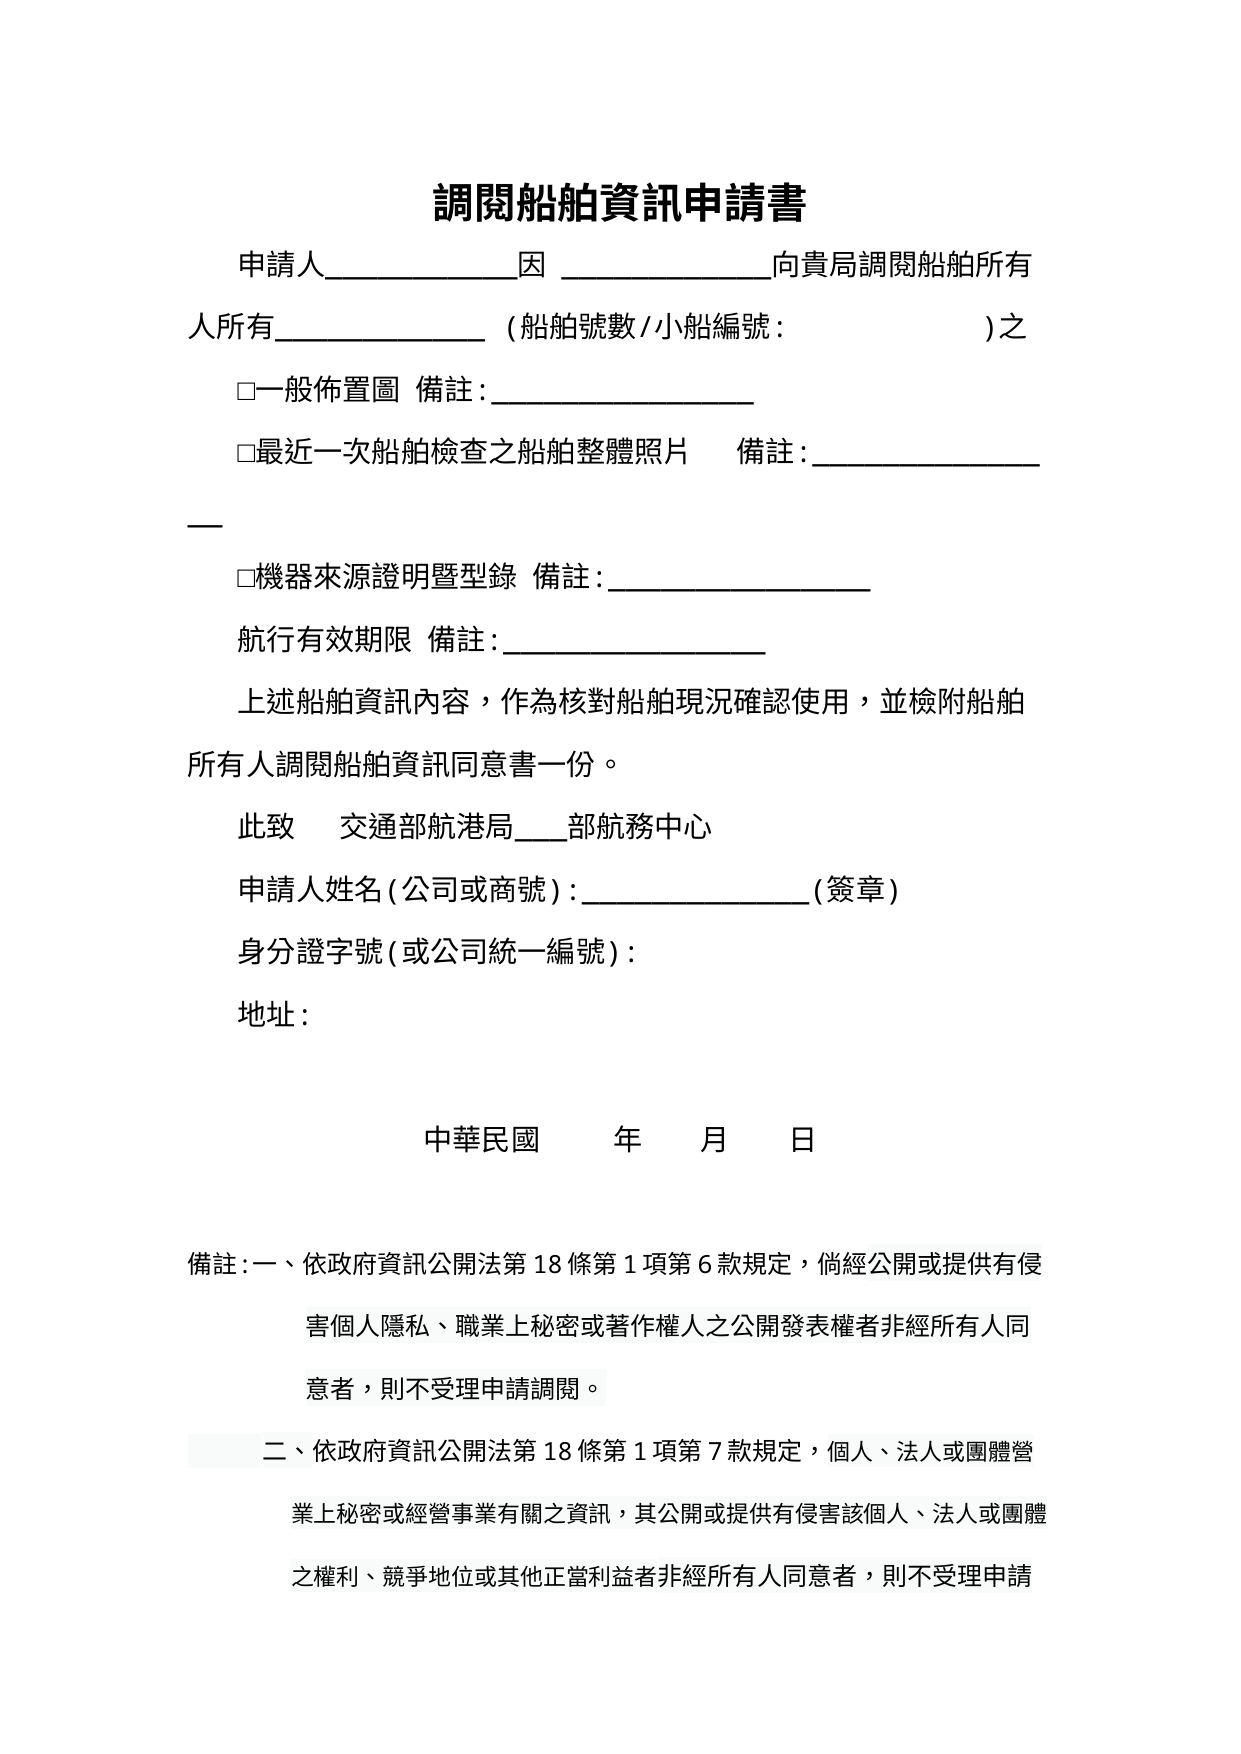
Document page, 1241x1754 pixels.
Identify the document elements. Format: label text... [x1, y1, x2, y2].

text 上述船舶資訊內容，作為核對船舶現況確認使用，並檢附船舶所有人調閱船舶資訊同意書一份。 [187, 658, 1053, 783]
text 中華民國 年 月 日 [187, 1096, 1053, 1158]
text 此致 交通部航港局___部航務中心 [187, 783, 1053, 846]
text 地址: [187, 971, 1053, 1033]
text □最近一次船舶檢查之船舶整體照片 備註:_______________ [187, 408, 1053, 533]
text 申請人___________因 ____________向貴局調閱船舶所有人所有____________ (船舶號數/小船編號: )之 [187, 221, 1053, 346]
text 身分證字號(或公司統一編號): [187, 908, 1053, 971]
text 航行有效期限 備註:_______________ [187, 596, 1053, 658]
text 申請人姓名(公司或商號):_____________(簽章) [187, 846, 1053, 908]
text □一般佈置圖 備註:_______________ [187, 346, 1053, 408]
text 備註:一、依政府資訊公開法第18條第1項第6款規定，倘經公開或提供有侵害個人隱私、職業上秘密或著作權人之公開發表權者非經所有人同意者，則不受理申請調閱。 [187, 1221, 1053, 1408]
text 二、依政府資訊公開法第18條第1項第7款規定，個人、法人或團體營業上秘密或經營事業有關之資訊，其公開或提供有侵害該個人、法人或團體之權利、競爭地位或其他正當利益者非經所有人同意者，則不受理申請 [187, 1408, 1053, 1596]
text □機器來源證明暨型錄 備註:_______________ [187, 533, 1053, 596]
text 調閱船舶資訊申請書 [187, 158, 1053, 221]
